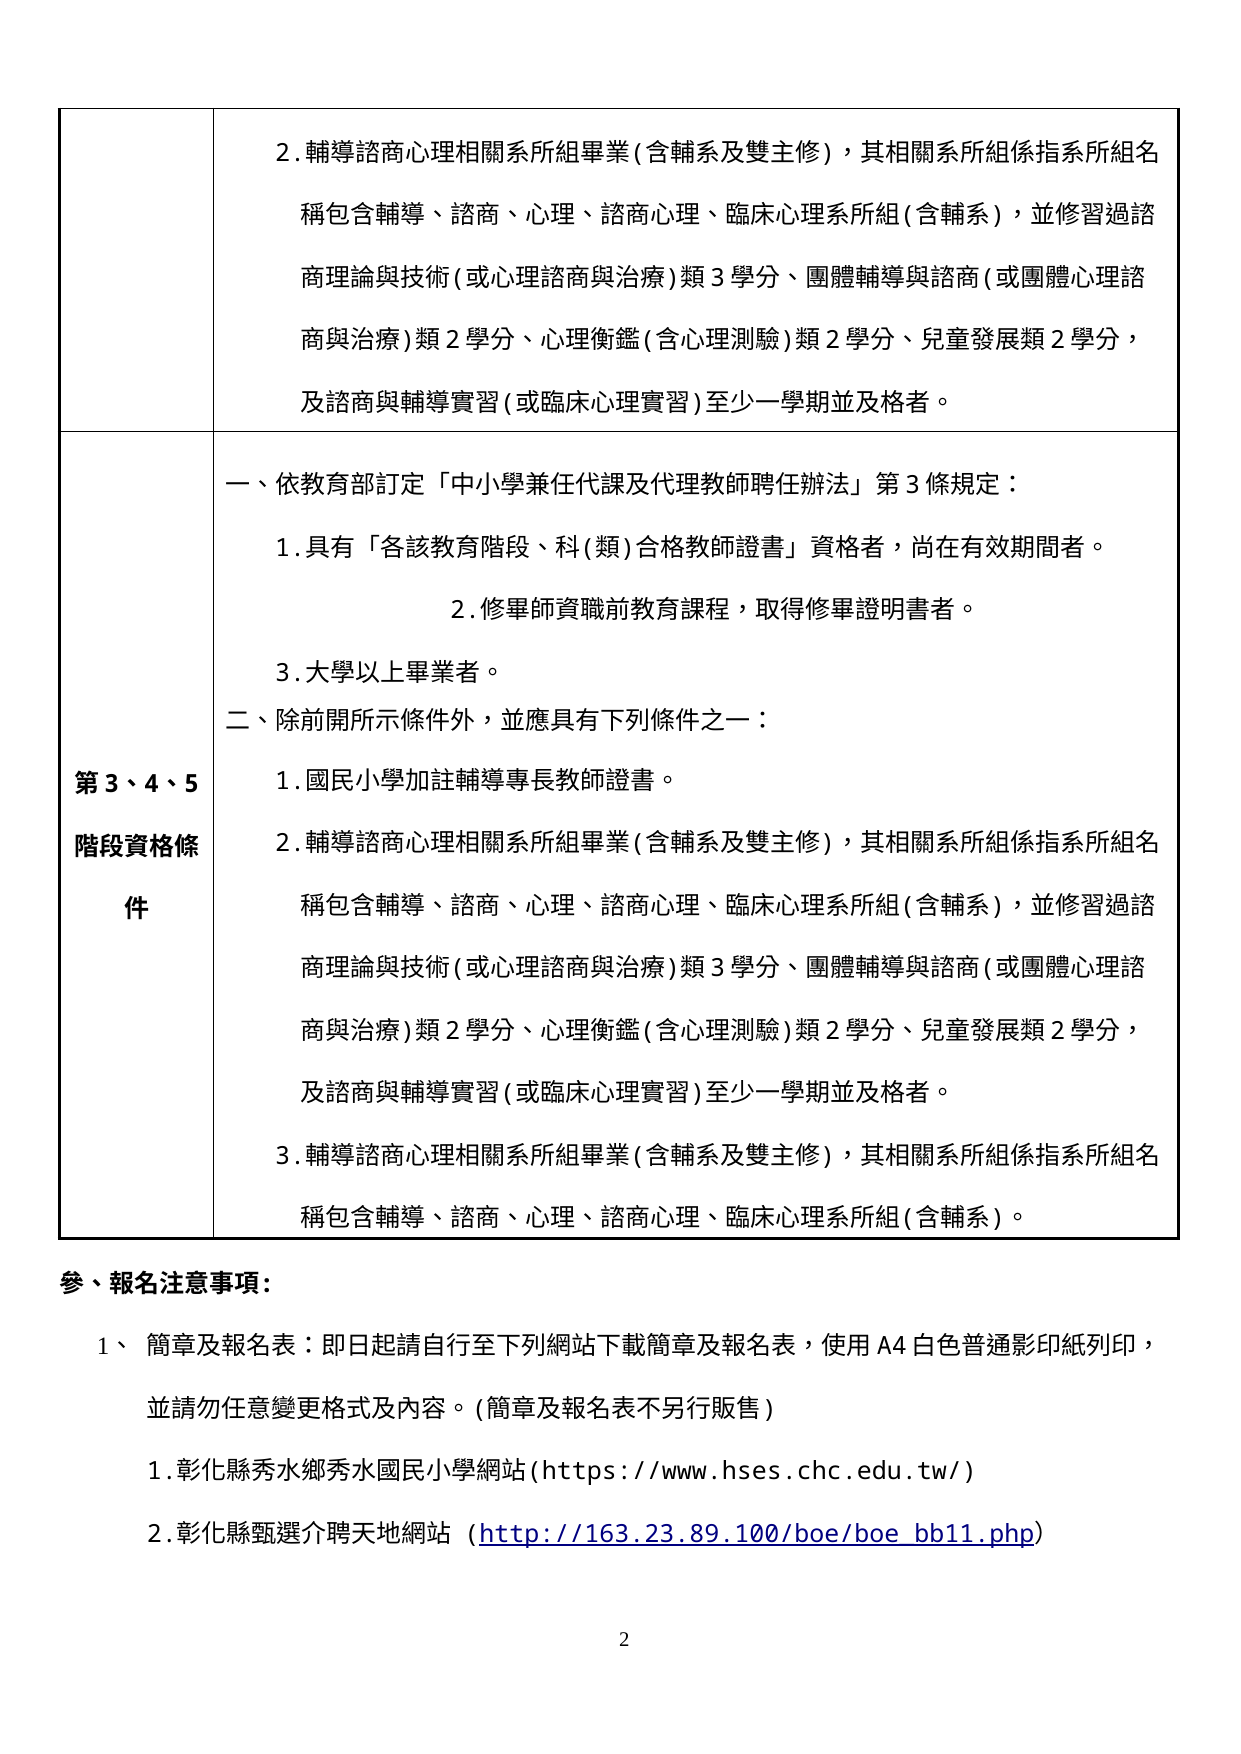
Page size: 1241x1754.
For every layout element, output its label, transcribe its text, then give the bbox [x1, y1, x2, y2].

table_cell 一、依教育部訂定「中小學兼任代課及代理教師聘任辦法」第3條規定： 1.具有「各該教育階段、科(類)合格教師證書」資格者，尚在有效期間者。 2.修畢師資職前教育課程，取得修畢證明書者。 3.大學以上畢業者。 二、除前開所示條件外，並應具有下列條件之一： 1.國民小學加註輔導專長教師證書。 2.輔導諮商心理相關系所組畢業(含輔系及雙主修)，其相關系所組係指系所組名稱包含輔導、諮商、心理、諮商心理、臨床心理系所組(含輔系)，並修習過諮商理論與技術(或心理諮商與治療)類3學分、團體輔導與諮商(或團體心理諮商與治療)類2學分、心理衡鑑(含心理測驗)類2學分、兒童發展類2學分，及諮商與輔導實習(或臨床心理實習)至少一學期並及格者。 3.輔導諮商心理相關系所組畢業(含輔系及雙主修)，其相關系所組係指系所組名稱包含輔導、諮商、心理、諮商心理、臨床心理系所組(含輔系)。 [214, 432, 1177, 1237]
table_cell [61, 109, 213, 431]
table_cell 第3、4、5階段資格條件 [61, 432, 213, 1237]
table_cell 2.輔導諮商心理相關系所組畢業(含輔系及雙主修)，其相關系所組係指系所組名稱包含輔導、諮商、心理、諮商心理、臨床心理系所組(含輔系)，並修習過諮商理論與技術(或心理諮商與治療)類3學分、團體輔導與諮商(或團體心理諮商與治療)類2學分、心理衡鑑(含心理測驗)類2學分、兒童發展類2學分，及諮商與輔導實習(或臨床心理實習)至少一學期並及格者。 [214, 109, 1177, 431]
list 簡章及報名表：即日起請自行至下列網站下載簡章及報名表，使用A4白色普通影印紙列印，並請勿任意變更格式及內容。(簡章及報名表不另行販售) [97, 1302, 1181, 1427]
text 1.彰化縣秀水鄉秀水國民小學網站(https://www.hses.chc.edu.tw/) [147, 1427, 1181, 1490]
text 2.彰化縣甄選介聘天地網站 (http://163.23.89.100/boe/boe_bb11.php） [147, 1490, 1181, 1552]
text 參、報名注意事項: [59, 1240, 1181, 1302]
